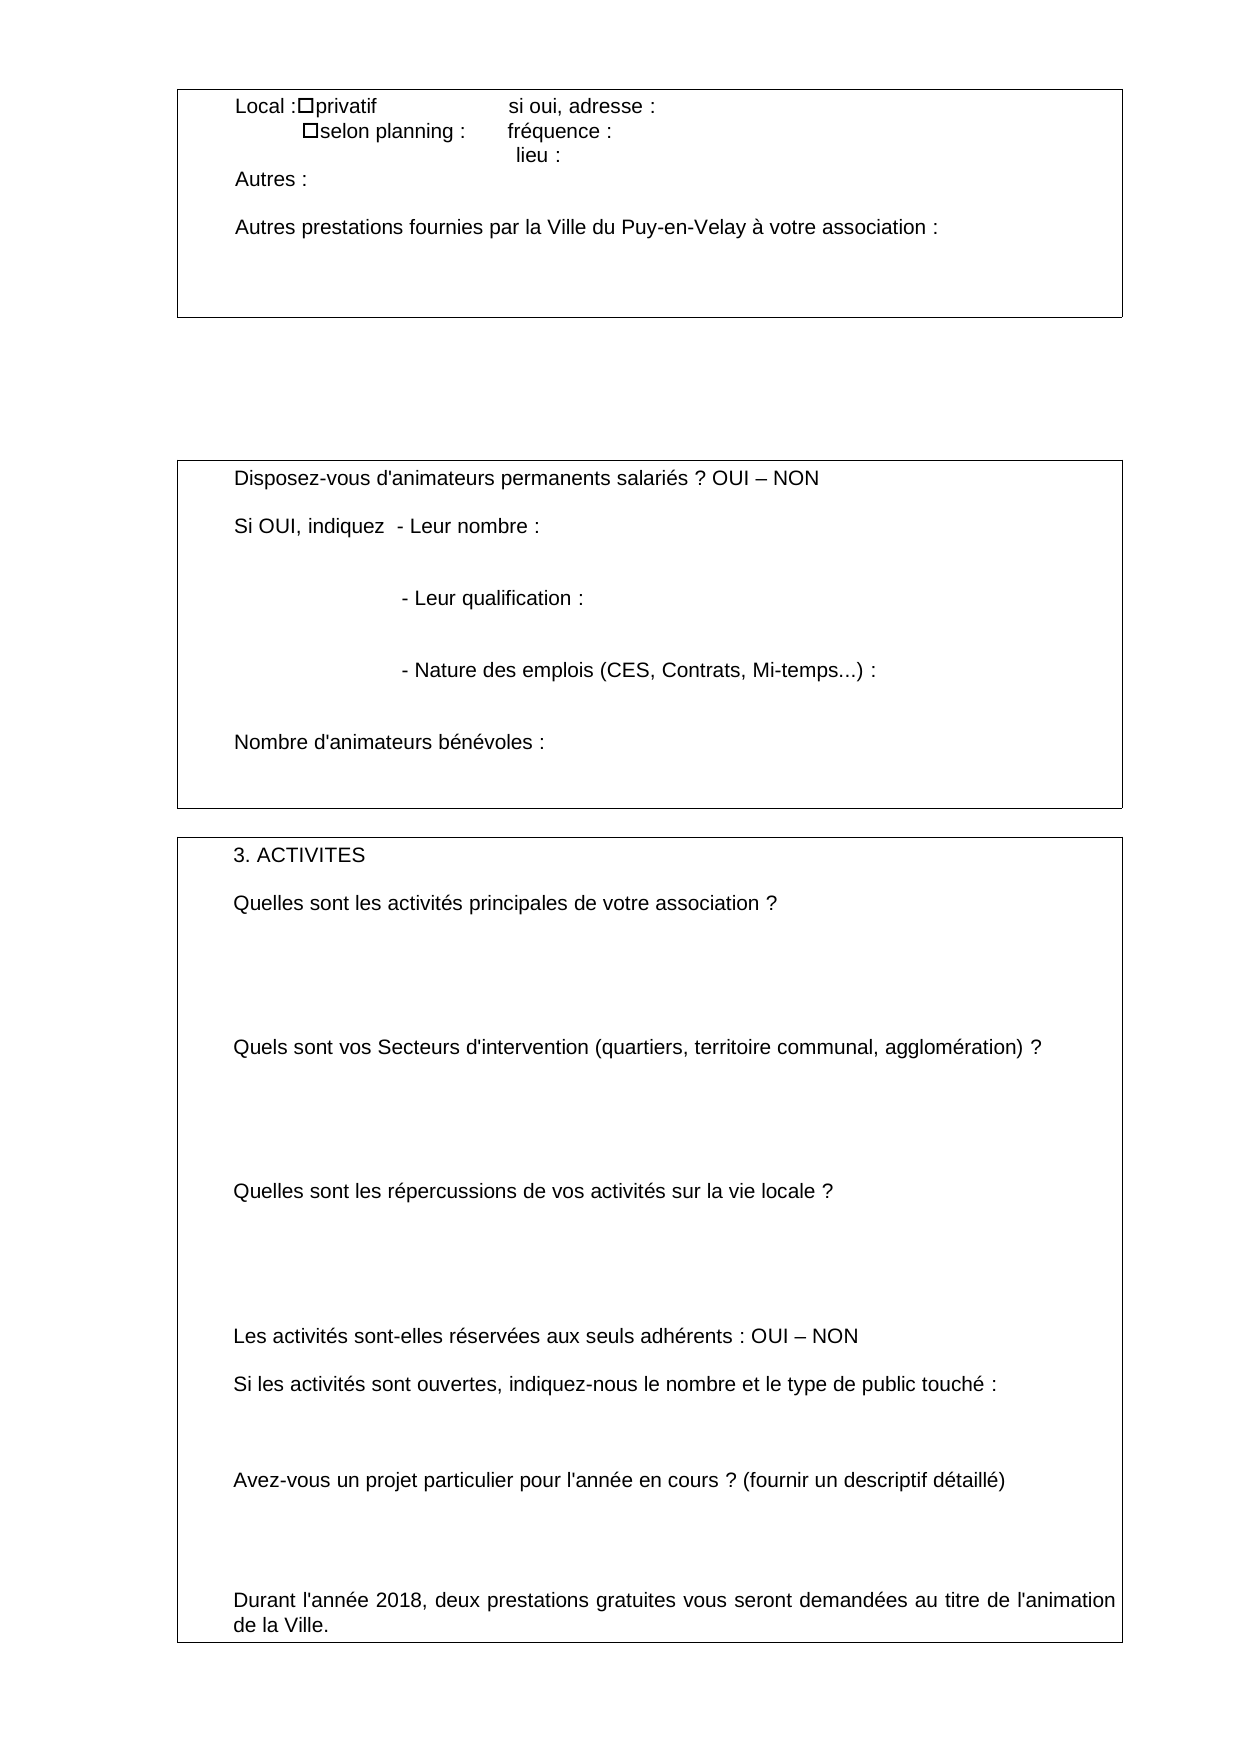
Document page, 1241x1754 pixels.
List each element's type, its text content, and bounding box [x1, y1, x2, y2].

table_header Local :privatif si oui, adresse : selon planning : fréquence : lieu : Autres : Autres prestations fournies par la Ville du Puy-en-Velay à votre association : [178, 90, 1122, 317]
table_header 3. ACTIVITES Quelles sont les activités principales de votre association ? Quels sont vos Secteurs d'intervention (quartiers, territoire communal, agglomération) ? Quelles sont les répercussions de vos activités sur la vie locale ? Les activités sont-elles réservées aux seuls adhérents : OUI – NON Si les activités sont ouvertes, indiquez-nous le nombre et le type de public touché : Avez-vous un projet particulier pour l'année en cours ? (fournir un descriptif détaillé) Durant l'année 2018, deux prestations gratuites vous seront demandées au titre de l'animation de la Ville. [178, 838, 1122, 1642]
table_header Disposez-vous d'animateurs permanents salariés ? OUI – NON Si OUI, indiquez - Leur nombre : - Leur qualification : - Nature des emplois (CES, Contrats, Mi-temps...) : Nombre d'animateurs bénévoles : [178, 461, 1122, 808]
